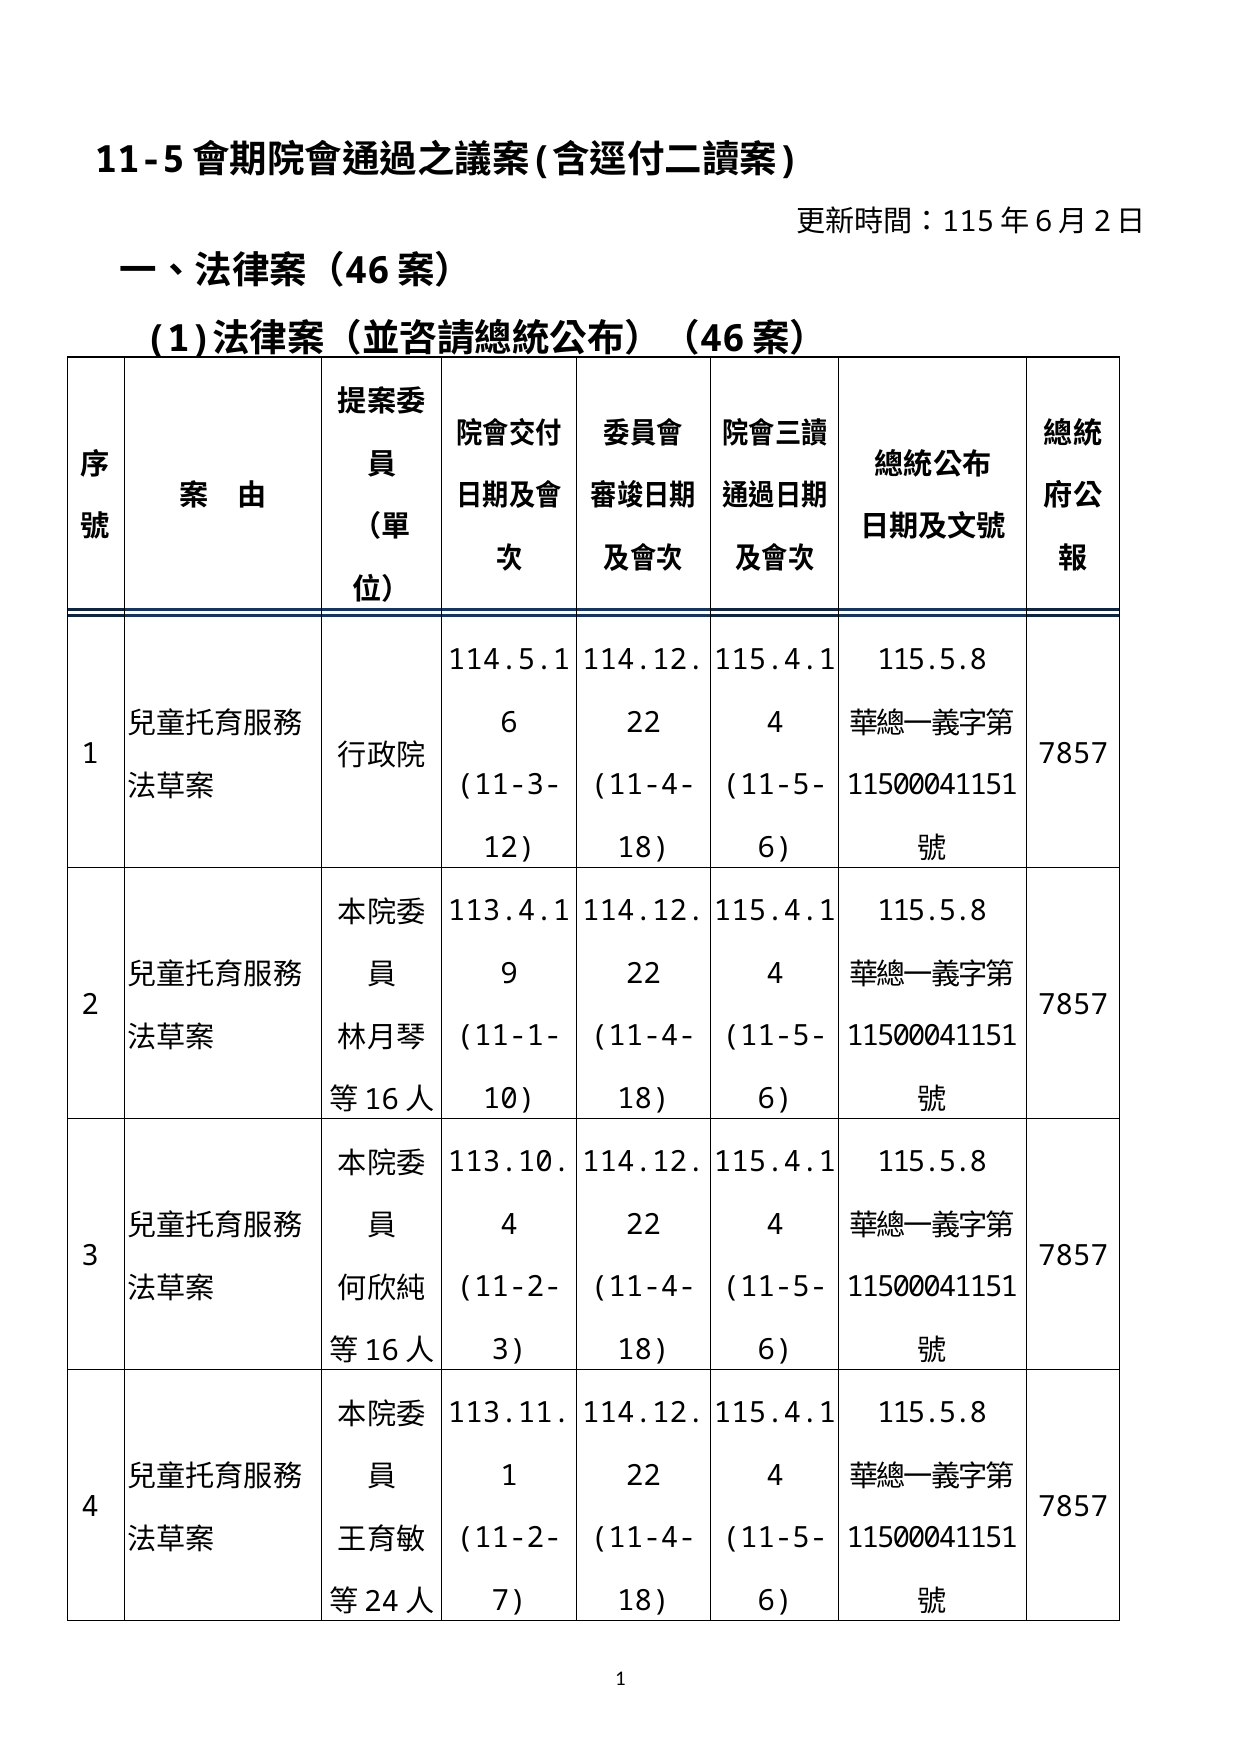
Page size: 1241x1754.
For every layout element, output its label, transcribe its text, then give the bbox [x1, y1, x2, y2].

table_cell 113.10.4 (11-2-3) [442, 1119, 576, 1369]
table_header 總統府公報 [1027, 358, 1119, 607]
table_cell 113.11.1 (11-2-7) [442, 1370, 576, 1620]
subtitle 一、法律案（46案） [119, 239, 1146, 294]
table_cell [68, 617, 124, 867]
table_cell 114.12.22 (11-4-18) [577, 1370, 710, 1620]
table_cell 114.12.22 (11-4-18) [577, 868, 710, 1118]
table_cell 115.4.14 (11-5-6) [711, 868, 838, 1118]
table_header 院會三讀 通過日期 及會次 [711, 358, 838, 607]
subtitle 11-5會期院會通過之議案(含逕付二讀案) [94, 114, 1146, 177]
table_cell [68, 868, 124, 1118]
table_cell 行政院 [322, 617, 441, 867]
table_cell 113.4.19 (11-1-10) [442, 868, 576, 1118]
table_header 總統公布 日期及文號 [839, 358, 1026, 607]
table_cell 7857 [1027, 1119, 1119, 1369]
table_cell 兒童托育服務法草案 [125, 1119, 321, 1369]
table_cell [68, 1370, 124, 1620]
table_cell 115.5.8 華總一義字第 11500041151號 [839, 617, 1026, 867]
table_cell 7857 [1027, 617, 1119, 867]
table_cell 兒童托育服務法草案 [125, 1370, 321, 1620]
table_cell 7857 [1027, 1370, 1119, 1620]
table_cell 7857 [1027, 868, 1119, 1118]
table_header 院會交付 日期及會次 [442, 358, 576, 607]
table_cell 115.5.8 華總一義字第 11500041151號 [839, 1370, 1026, 1620]
table_cell 本院委員 何欣純等16人 [322, 1119, 441, 1369]
table_cell 115.5.8 華總一義字第 11500041151號 [839, 1119, 1026, 1369]
table_cell 本院委員 林月琴等16人 [322, 868, 441, 1118]
table_cell 115.4.14 (11-5-6) [711, 1370, 838, 1620]
table_cell 114.12.22 (11-4-18) [577, 1119, 710, 1369]
table_cell 114.12.22 (11-4-18) [577, 617, 710, 867]
table_cell 兒童托育服務法草案 [125, 617, 321, 867]
table_cell 115.4.14 (11-5-6) [711, 617, 838, 867]
table_cell 115.5.8 華總一義字第 11500041151號 [839, 868, 1026, 1118]
table_cell [68, 1119, 124, 1369]
table_cell 114.5.16 (11-3-12) [442, 617, 576, 867]
table_cell 兒童托育服務法草案 [125, 868, 321, 1118]
text 更新時間：115年6月2日 [94, 177, 1146, 239]
table_header 序號 [68, 358, 124, 607]
table_cell 本院委員 王育敏等24人 [322, 1370, 441, 1620]
table_cell 115.4.14 (11-5-6) [711, 1119, 838, 1369]
table_header 委員會 審竣日期 及會次 [577, 358, 710, 607]
table_header 提案委員 （單位） [322, 358, 441, 607]
table_header 案 由 [125, 358, 321, 607]
list 法律案（並咨請總統公布）（46案） [144, 294, 1146, 356]
